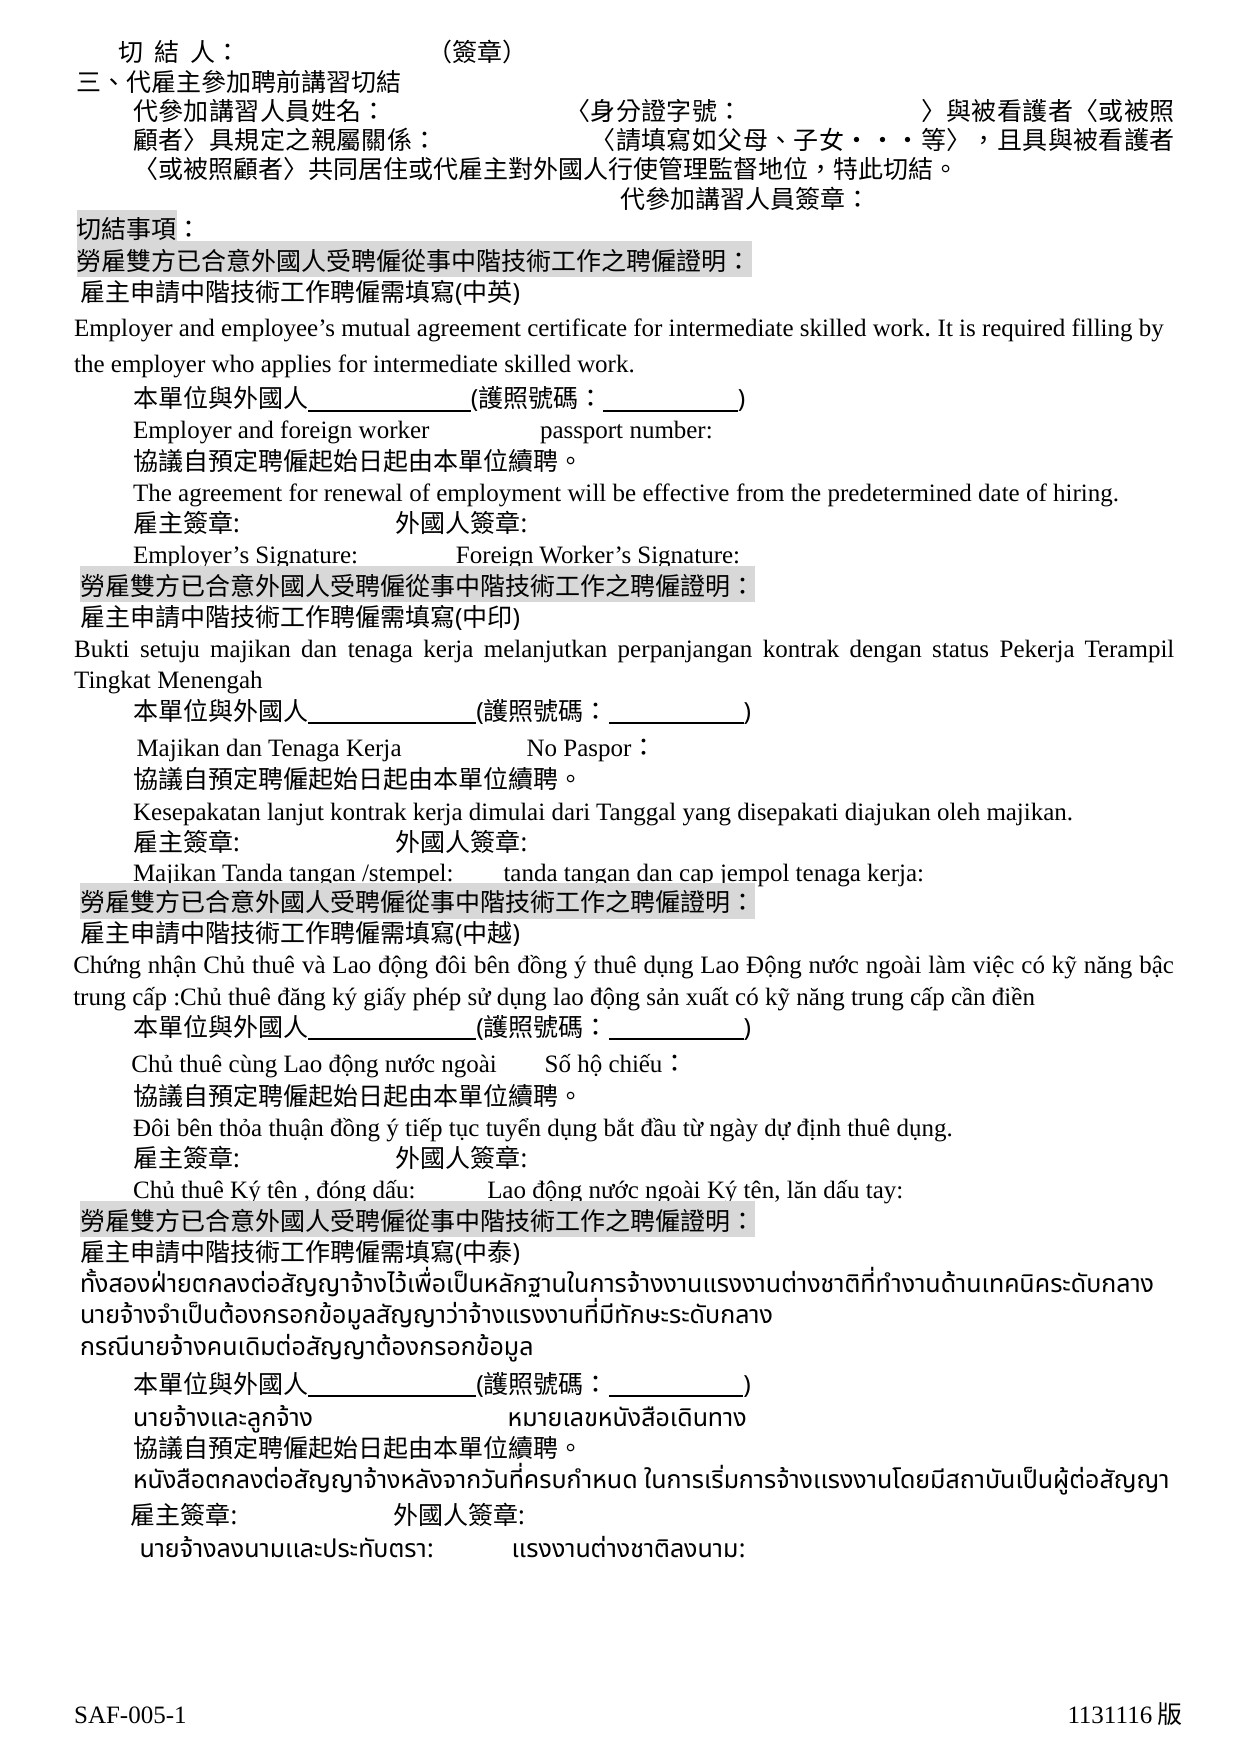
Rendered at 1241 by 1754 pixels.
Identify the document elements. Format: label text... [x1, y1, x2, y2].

text 切 結 人： （簽章） [118, 37, 1175, 68]
text ทั้งสองฝ่ายตกลงต่อสัญญาจ้างไว้เพื่อเป็นหลักฐานในการจ้างงานแรงงานต่างชาติที่ทำงานด้านเทคนิคระดับกลาง [80, 1268, 1175, 1299]
text นายจ้างจำเป็นต้องกรอกข้อมูลสัญญาว่าจ้างแรงงานที่มีทักษะระดับกลาง [80, 1299, 1175, 1330]
text 協議自預定聘僱起始日起由本單位續聘。 [133, 1080, 1175, 1111]
text Kesepakatan lanjut kontrak kerja dimulai dari Tanggal yang disepakati diajukan oleh majikan. [133, 795, 1169, 826]
text นายจ้างลงนามเเละประทับตรา: เเรงงานต่างชาติลงนาม: [80, 1532, 1175, 1563]
text หนังสือตกลงต่อสัญญาจ้างหลังจากวันที่ครบกำหนด ในการเริ่มการจ้างเเรงงานโดยมีสถาบันเป็นผู้ต่อสัญญา [133, 1463, 1175, 1495]
text 雇主申請中階技術工作聘僱需填寫(中泰) [80, 1236, 1175, 1268]
text 雇主簽章: 外國人簽章: [133, 1143, 1169, 1174]
text 本單位與外國人 (護照號碼： ) [80, 1361, 1175, 1401]
text 勞雇雙方已合意外國人受聘僱從事中階技術工作之聘僱證明： [80, 570, 1175, 601]
text Bukti setuju majikan dan tenaga kerja melanjutkan perpanjangan kontrak dengan status Pekerja Terampil Tingkat Menengah [74, 633, 1175, 695]
text 勞雇雙方已合意外國人受聘僱從事中階技術工作之聘僱證明： [80, 886, 1175, 918]
text 協議自預定聘僱起始日起由本單位續聘。 [133, 1432, 1175, 1463]
text Chủ thuê cùng Lao động nước ngoài Số hộ chiếu： [124, 1043, 1181, 1080]
text 本單位與外國人 (護照號碼： ) [133, 383, 1175, 414]
text The agreement for renewal of employment will be effective from the predetermined date of hiring. [133, 476, 1169, 508]
text 雇主簽章: 外國人簽章: [124, 1495, 1181, 1532]
text กรณีนายจ้างคนเดิมต่อสัญญาต้องกรอกข้อมูล [80, 1330, 1175, 1361]
text 三、代雇主參加聘前講習切結 [77, 68, 1175, 97]
text 勞雇雙方已合意外國人受聘僱從事中階技術工作之聘僱證明： [77, 245, 1175, 276]
text 雇主申請中階技術工作聘僱需填寫(中越) [80, 918, 1175, 949]
text 本單位與外國人 (護照號碼： ) [133, 1011, 1175, 1043]
text Employer and employee’s mutual agreement certificate for intermediate skilled work. It is required filling by the employer who applies for intermediate skilled work. [74, 308, 1181, 383]
text Đôi bên thỏa thuận đồng ý tiếp tục tuyển dụng bắt đầu từ ngày dự định thuê dụng. [133, 1111, 1169, 1143]
text Majikan dan Tenaga Kerja No Paspor： [124, 726, 1181, 764]
text Employer and foreign worker passport number: [133, 414, 1175, 445]
text Chứng nhận Chủ thuê và Lao động đôi bên đồng ý thuê dụng Lao Động nước ngoài làm việc có kỹ năng bậc trung cấp :Chủ thuê đăng ký giấy phép sử dụng lao động sản xuất có kỹ năng trung cấp cần điền [73, 949, 1175, 1011]
text 雇主簽章: 外國人簽章: [86, 508, 1169, 539]
text 本單位與外國人 (護照號碼： ) [133, 695, 1175, 726]
text 勞雇雙方已合意外國人受聘僱從事中階技術工作之聘僱證明： [80, 1205, 1175, 1236]
text นายจ้างและลูกจ้าง หมายเลขหนังสือเดินทาง [80, 1401, 1175, 1432]
text 協議自預定聘僱起始日起由本單位續聘。 [133, 445, 1175, 476]
text 雇主簽章: 外國人簽章: [133, 826, 1169, 858]
text 協議自預定聘僱起始日起由本單位續聘。 [133, 764, 1175, 795]
text Employer’s Signature: Foreign Worker’s Signature: [86, 539, 1169, 570]
text 雇主申請中階技術工作聘僱需填寫(中印) [80, 601, 1175, 633]
text 代參加講習人員姓名： 〈身分證字號： 〉與被看護者〈或被照顧者〉具規定之親屬關係： 〈請填寫如父母、子女・・・等〉，且具與被看護者〈或被照顧者〉共同居住或代雇主對外國人行使管理監督地位，特此切結。 [133, 97, 1175, 185]
text Majikan Tanda tangan /stempel: tanda tangan dan cap jempol tenaga kerja: [86, 858, 1175, 886]
text 雇主申請中階技術工作聘僱需填寫(中英) [80, 276, 1175, 308]
text Chủ thuê Ký tên , đóng dấu: Lao động nước ngoài Ký tên, lăn dấu tay: [86, 1174, 1169, 1205]
text 切結事項： [77, 214, 1175, 245]
text 代參加講習人員簽章： [133, 185, 1175, 214]
